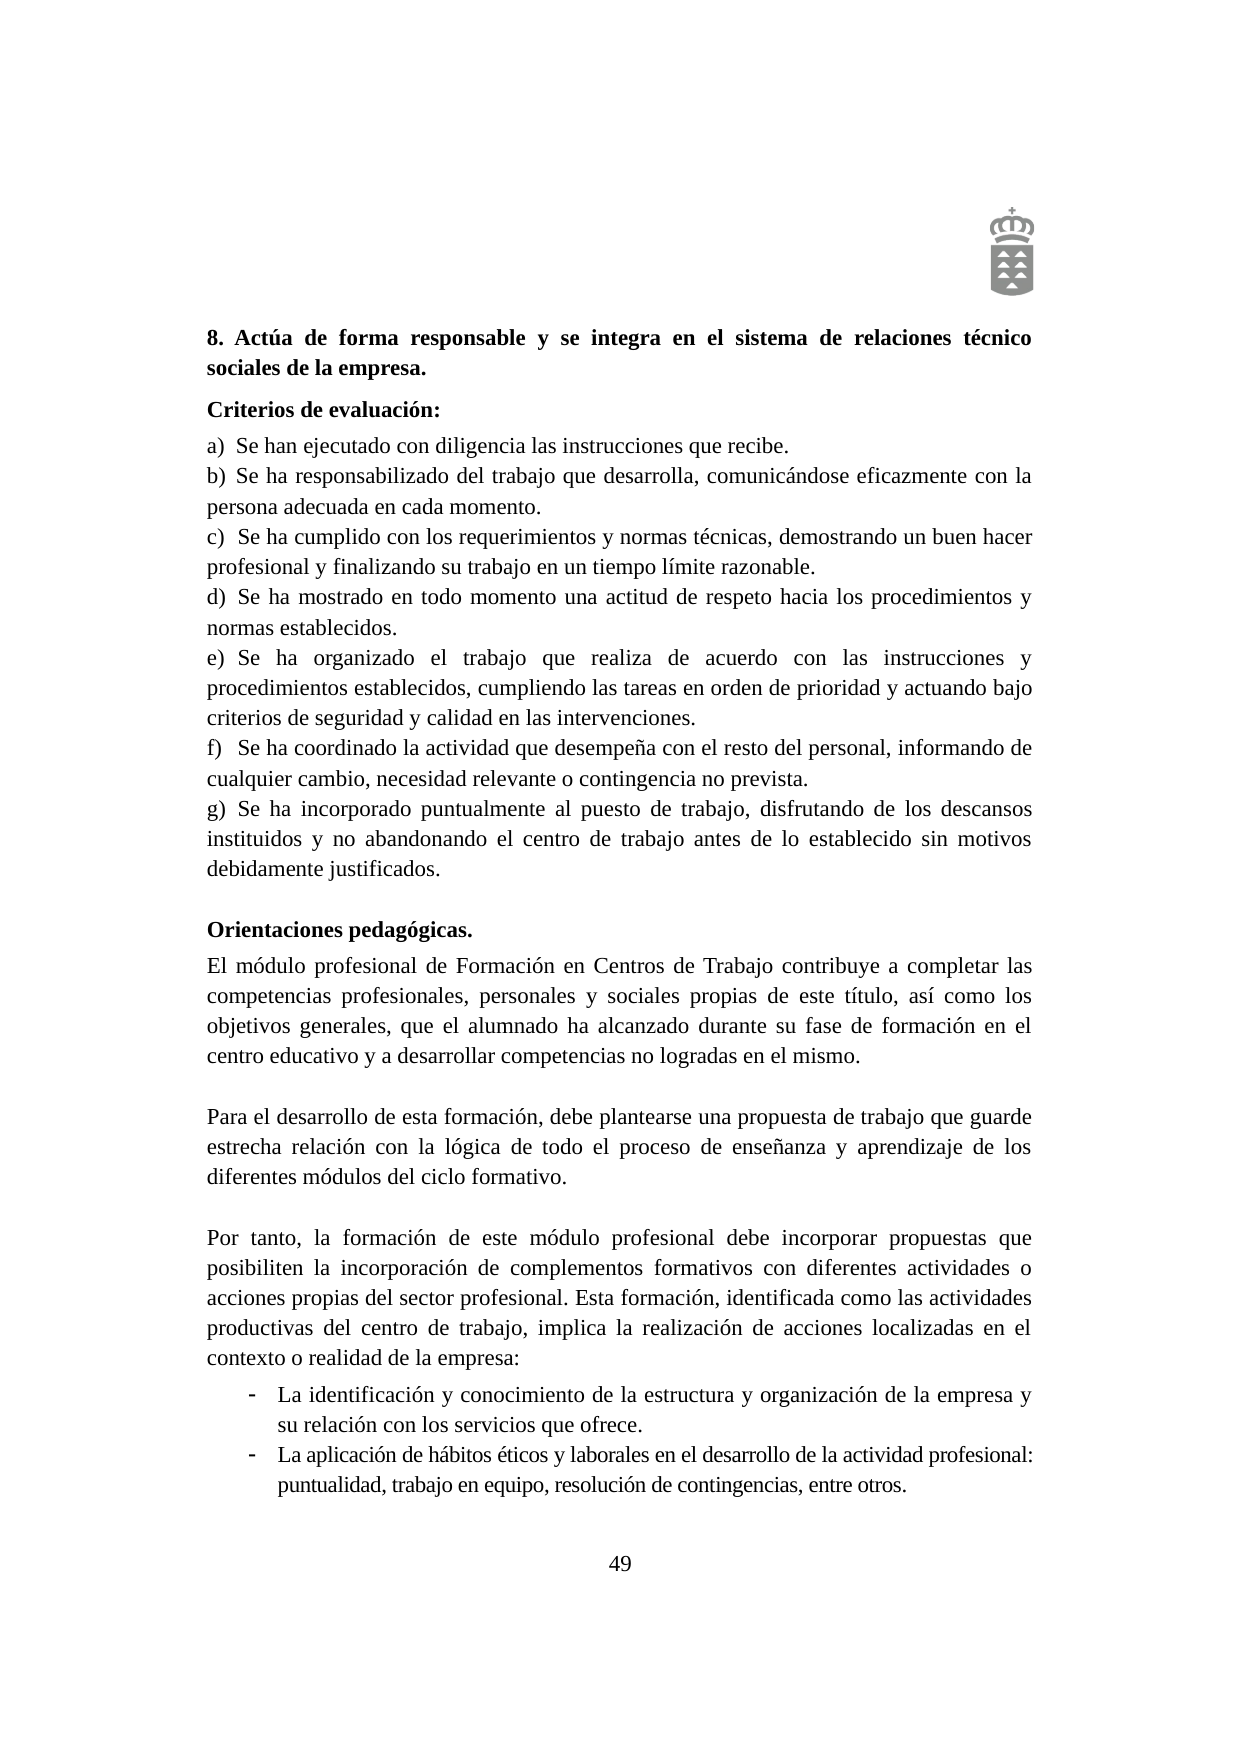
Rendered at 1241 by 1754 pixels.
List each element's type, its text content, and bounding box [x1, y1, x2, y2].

text c) Se ha cumplido con los requerimientos y normas técnicas, demostrando un buen hacer profesional y finalizando su trabajo en un tiempo límite razonable. [207, 523, 1033, 579]
text e) Se ha organizado el trabajo que realiza de acuerdo con las instrucciones y procedimientos establecidos, cumpliendo las tareas en orden de prioridad y actuando bajo criterios de seguridad y calidad en las intervenciones. [207, 644, 1033, 731]
text El módulo profesional de Formación en Centros de Trabajo contribuye a completar las competencias profesionales, personales y sociales propias de este título, así como los objetivos generales, que el alumnado ha alcanzado durante su fase de formación en el centro educativo y a desarrollar competencias no logradas en el mismo. [207, 952, 1033, 1069]
text Por tanto, la formación de este módulo profesional debe incorporar propuestas que posibiliten la incorporación de complementos formativos con diferentes actividades o acciones propias del sector profesional. Esta formación, identificada como las actividades productivas del centro de trabajo, implica la realización de acciones localizadas en el contexto o realidad de la empresa: [207, 1224, 1033, 1371]
list La aplicación de hábitos éticos y laborales en el desarrollo de la actividad profesional: puntualidad, trabajo en equipo, resolución de contingencias, entre otros. [248, 1441, 1033, 1498]
list La identificación y conocimiento de la estructura y organización de la empresa y su relación con los servicios que ofrece. [248, 1381, 1033, 1437]
text Criterios de evaluación: [207, 396, 1033, 422]
text d) Se ha mostrado en todo momento una actitud de respeto hacia los procedimientos y normas establecidos. [207, 583, 1033, 640]
text Orientaciones pedagógicas. [207, 916, 1033, 942]
text b) Se ha responsabilizado del trabajo que desarrolla, comunicándose eficazmente con la persona adecuada en cada momento. [207, 462, 1033, 519]
text f) Se ha coordinado la actividad que desempeña con el resto del personal, informando de cualquier cambio, necesidad relevante o contingencia no prevista. [207, 734, 1033, 791]
text 8. Actúa de forma responsable y se integra en el sistema de relaciones técnico sociales de la empresa. [207, 324, 1033, 381]
text a) Se han ejecutado con diligencia las instrucciones que recibe. [207, 432, 1033, 459]
picture [989, 207, 1035, 296]
text g) Se ha incorporado puntualmente al puesto de trabajo, disfrutando de los descansos instituidos y no abandonando el centro de trabajo antes de lo establecido sin motivos debidamente justificados. [207, 795, 1033, 882]
text Para el desarrollo de esta formación, debe plantearse una propuesta de trabajo que guarde estrecha relación con la lógica de todo el proceso de enseñanza y aprendizaje de los diferentes módulos del ciclo formativo. [207, 1103, 1033, 1189]
